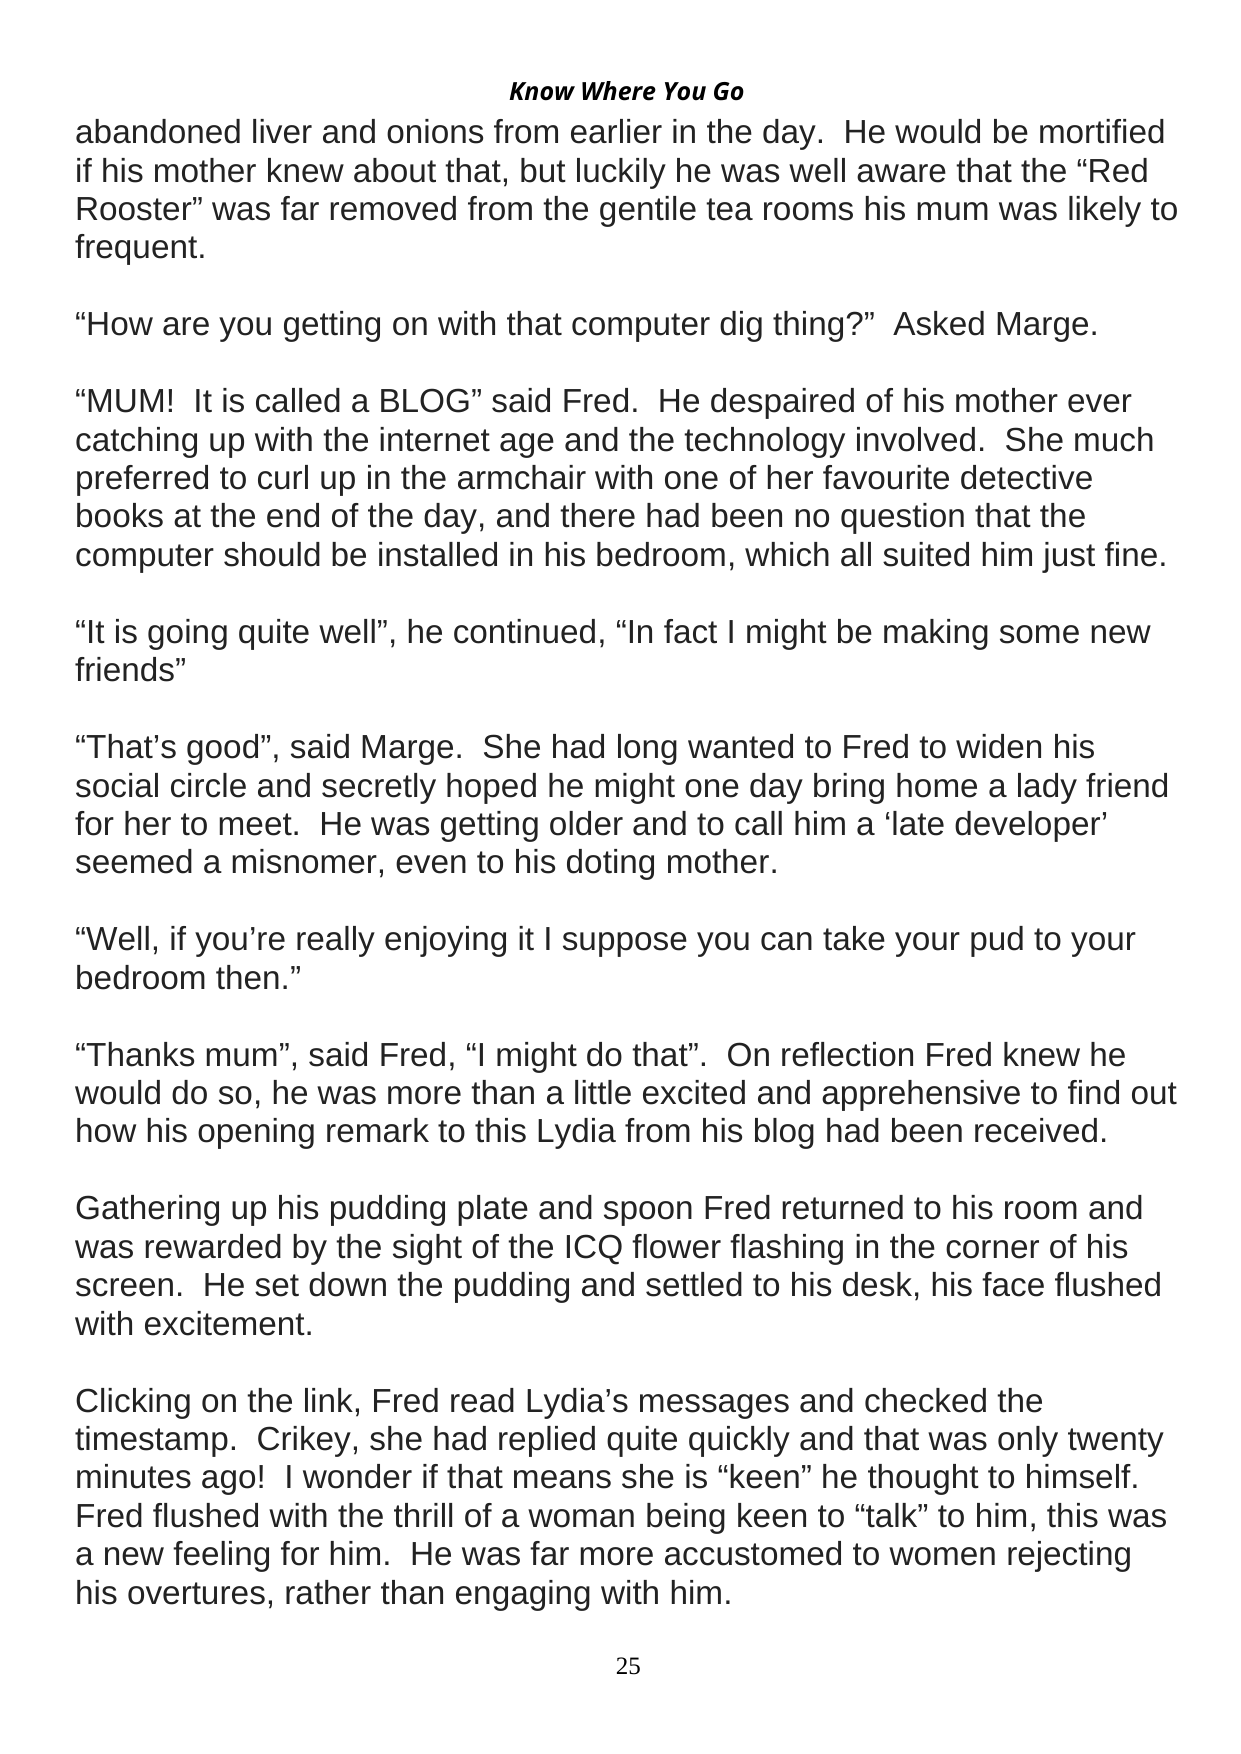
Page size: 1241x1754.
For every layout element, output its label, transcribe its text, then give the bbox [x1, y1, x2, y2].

text “That’s good”, said Marge. She had long wanted to Fred to widen his social circle and secretly hoped he might one day bring home a lady friend for her to meet. He was getting older and to call him a ‘late developer’ seemed a misnomer, even to his doting mother. [75, 727, 1181, 881]
text “Well, if you’re really enjoying it I suppose you can take your pud to your bedroom then.” [75, 919, 1181, 996]
text “How are you getting on with that computer dig thing?” Asked Marge. [75, 304, 1181, 343]
text abandoned liver and onions from earlier in the day. He would be mortified if his mother knew about that, but luckily he was well aware that the “Red Rooster” was far removed from the gentile tea rooms his mum was likely to frequent. [75, 112, 1181, 266]
text Clicking on the link, Fred read Lydia’s messages and checked the timestamp. Crikey, she had replied quite quickly and that was only twenty minutes ago! I wonder if that means she is “keen” he thought to himself. Fred flushed with the thrill of a woman being keen to “talk” to him, this was a new feeling for him. He was far more accustomed to women rejecting his overtures, rather than engaging with him. [75, 1381, 1181, 1611]
text Gathering up his pudding plate and spoon Fred returned to his room and was rewarded by the sight of the ICQ flower flashing in the corner of his screen. He set down the pudding and settled to his desk, his face flushed with excitement. [75, 1188, 1181, 1342]
text “It is going quite well”, he continued, “In fact I might be making some new friends” [75, 612, 1181, 689]
text “Thanks mum”, said Fred, “I might do that”. On reflection Fred knew he would do so, he was more than a little excited and apprehensive to find out how his opening remark to this Lydia from his blog had been received. [75, 1035, 1181, 1150]
text “MUM! It is called a BLOG” said Fred. He despaired of his mother ever catching up with the internet age and the technology involved. She much preferred to curl up in the armchair with one of her favourite detective books at the end of the day, and there had been no question that the computer should be installed in his bedroom, which all suited him just fine. [75, 381, 1181, 573]
